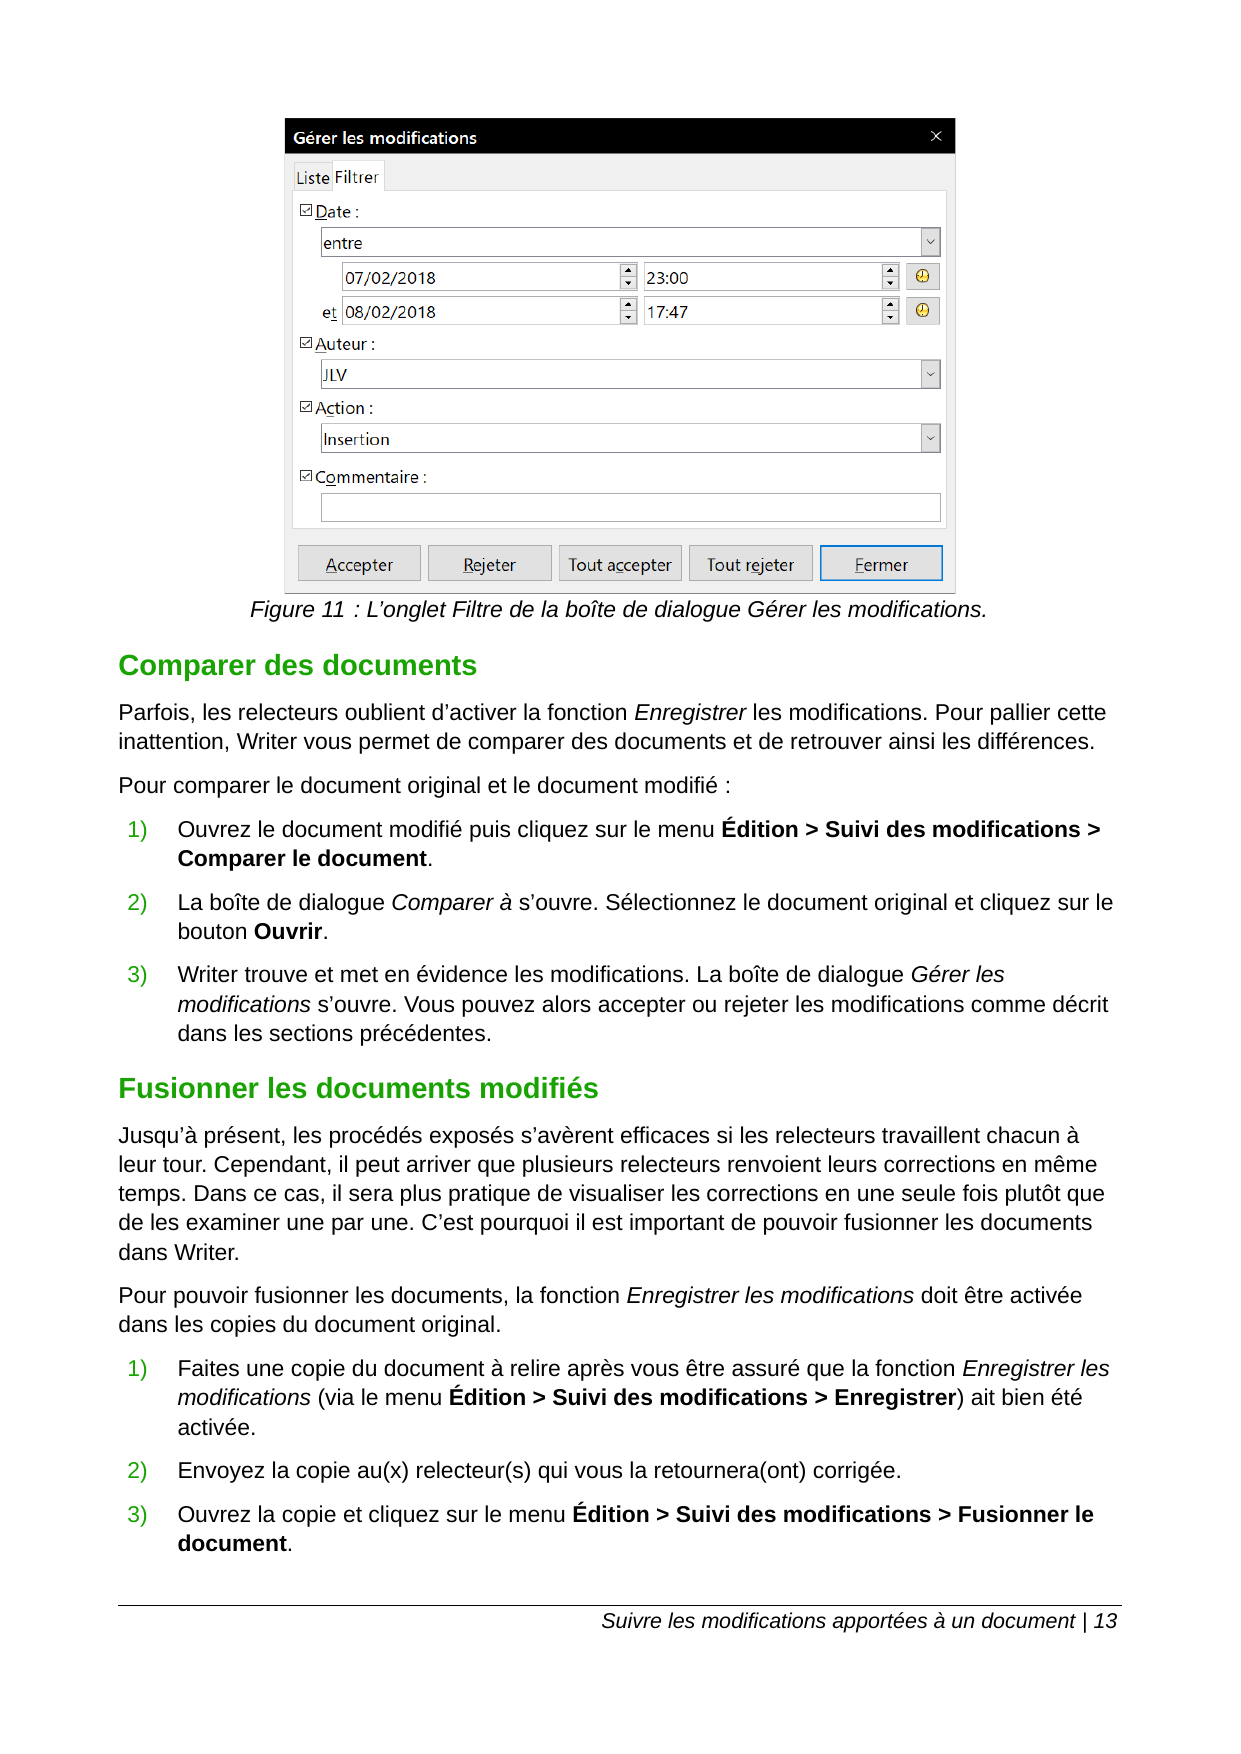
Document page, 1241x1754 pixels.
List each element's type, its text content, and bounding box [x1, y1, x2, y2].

text Figure 11 : L’onglet Filtre de la boîte de dialogue Gérer les modifications. [118, 593, 1122, 623]
list Envoyez la copie au(x) relecteur(s) qui vous la retournera(ont) corrigée. [148, 1454, 1122, 1484]
list Faites une copie du document à relire après vous être assuré que la fonction Enregistrer les modifications (via le menu Édition > Suivi des modifications > Enregistrer) ait bien été activée. [148, 1352, 1122, 1440]
list La boîte de dialogue Comparer à s’ouvre. Sélectionnez le document original et cliquez sur le bouton Ouvrir. [148, 886, 1122, 944]
list Ouvrez le document modifié puis cliquez sur le menu Édition > Suivi des modifications > Comparer le document. [148, 813, 1122, 871]
list Writer trouve et met en évidence les modifications. La boîte de dialogue Gérer les modifications s’ouvre. Vous pouvez alors accepter ou rejeter les modifications comme décrit dans les sections précédentes. [148, 959, 1122, 1046]
text Jusqu’à présent, les procédés exposés s’avèrent efficaces si les relecteurs travaillent chacun à leur tour. Cependant, il peut arriver que plusieurs relecteurs renvoient leurs corrections en même temps. Dans ce cas, il sera plus pratique de visualiser les corrections en une seule fois plutôt que de les examiner une par une. C’est pourquoi il est important de pouvoir fusionner les documents dans Writer. [118, 1119, 1122, 1265]
subtitle Fusionner les documents modifiés [118, 1075, 1122, 1104]
subtitle Comparer des documents [118, 652, 1122, 682]
text Pour pouvoir fusionner les documents, la fonction Enregistrer les modifications doit être activée dans les copies du document original. [118, 1279, 1122, 1338]
text Pour comparer le document original et le document modifié : [118, 769, 1122, 798]
picture [284, 118, 956, 594]
text Parfois, les relecteurs oublient d’activer la fonction Enregistrer les modifications. Pour pallier cette inattention, Writer vous permet de comparer des documents et de retrouver ainsi les différences. [118, 696, 1122, 754]
list Ouvrez la copie et cliquez sur le menu Édition > Suivi des modifications > Fusionner le document. [148, 1498, 1122, 1557]
